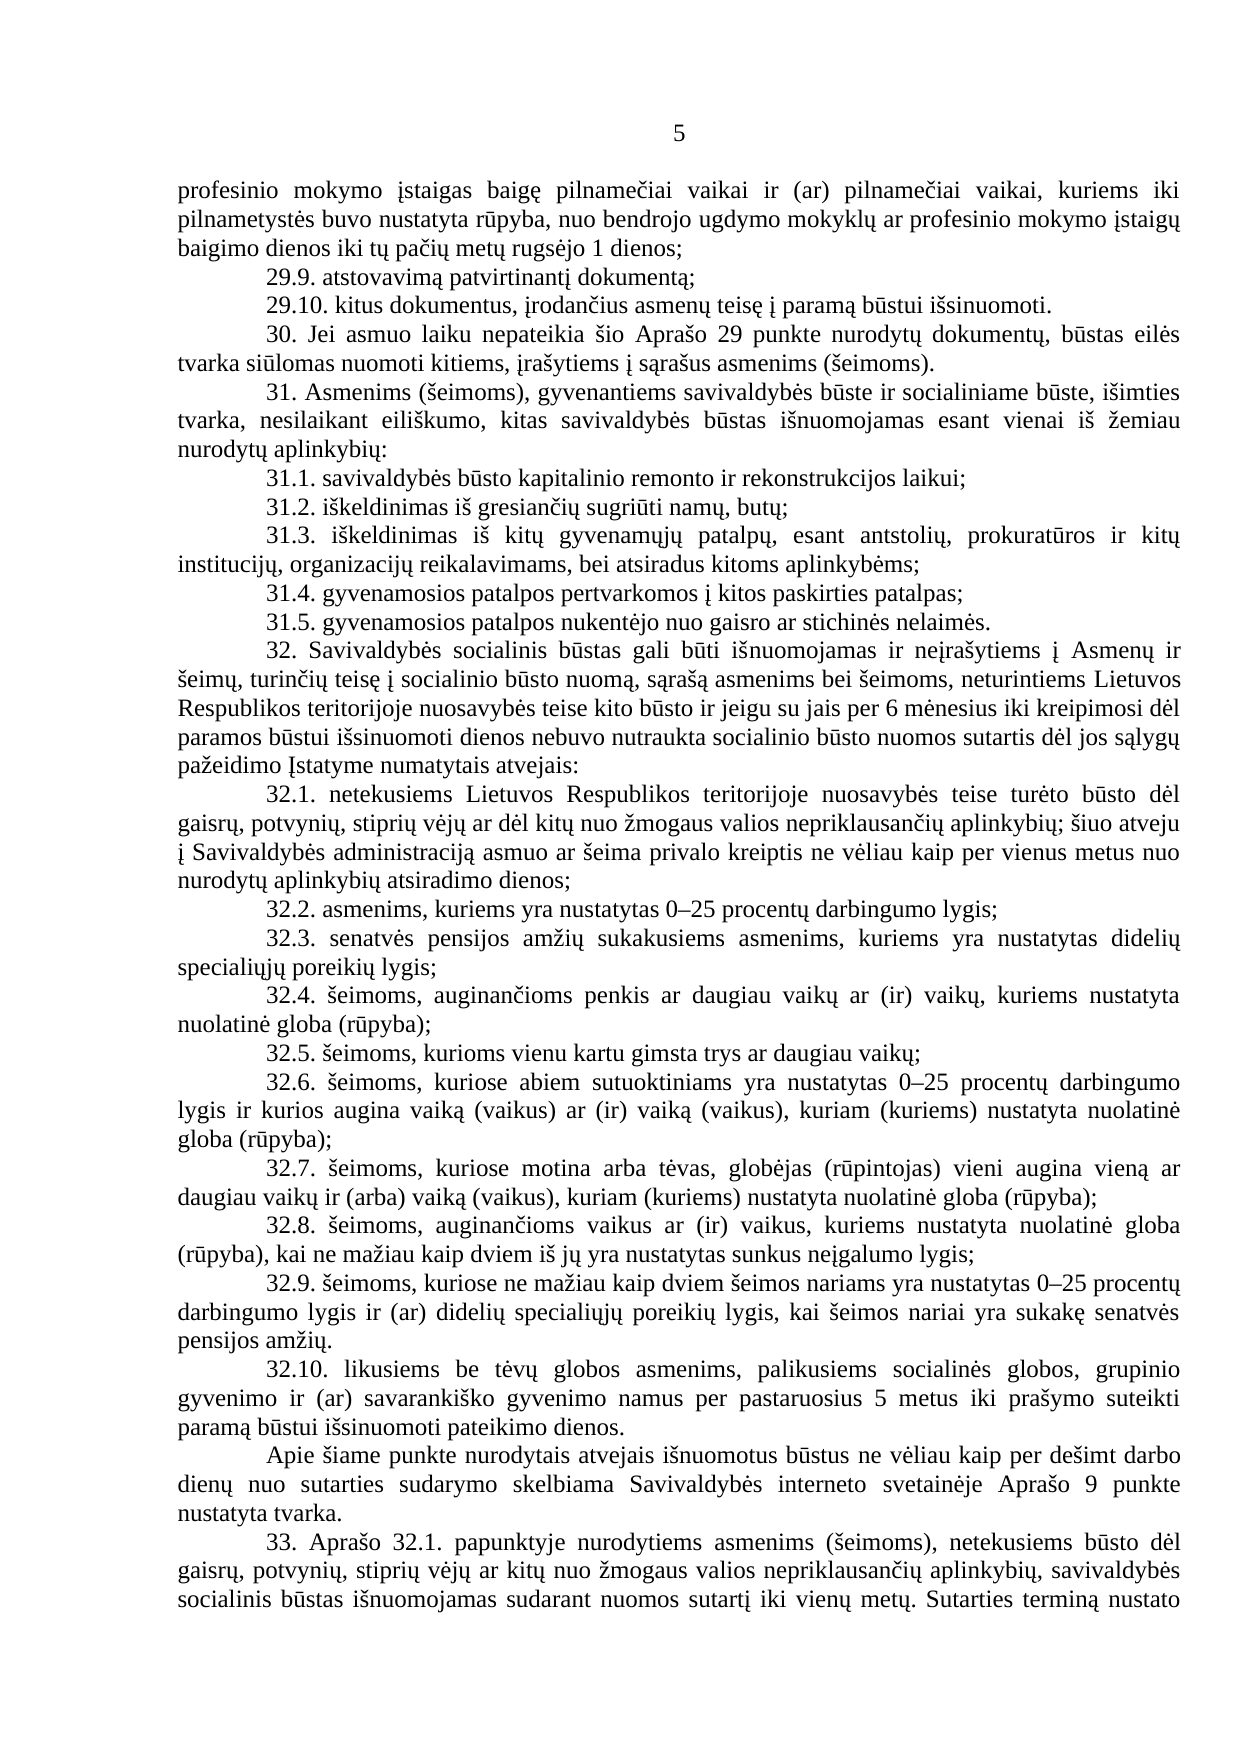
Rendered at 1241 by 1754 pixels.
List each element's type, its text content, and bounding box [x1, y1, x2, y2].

text 32.1. netekusiems Lietuvos Respublikos teritorijoje nuosavybės teise turėto būsto dėl gaisrų, potvynių, stiprių vėjų ar dėl kitų nuo žmogaus valios nepriklausančių aplinkybių; šiuo atveju į Savivaldybės administraciją asmuo ar šeima privalo kreiptis ne vėliau kaip per vienus metus nuo nurodytų aplinkybių atsiradimo dienos; [177, 779, 1181, 894]
text 31.3. iškeldinimas iš kitų gyvenamųjų patalpų, esant antstolių, prokuratūros ir kitų institucijų, organizacijų reikalavimams, bei atsiradus kitoms aplinkybėms; [177, 521, 1181, 578]
text 31.5. gyvenamosios patalpos nukentėjo nuo gaisro ar stichinės nelaimės. [177, 607, 1181, 636]
text 32.7. šeimoms, kuriose motina arba tėvas, globėjas (rūpintojas) vieni augina vieną ar daugiau vaikų ir (arba) vaiką (vaikus), kuriam (kuriems) nustatyta nuolatinė globa (rūpyba); [177, 1153, 1181, 1211]
text 30. Jei asmuo laiku nepateikia šio Aprašo 29 punkte nurodytų dokumentų, būstas eilės tvarka siūlomas nuomoti kitiems, įrašytiems į sąrašus asmenims (šeimoms). [177, 319, 1181, 377]
text 31. Asmenims (šeimoms), gyvenantiems savivaldybės būste ir socialiniame būste, išimties tvarka, nesilaikant eiliškumo, kitas savivaldybės būstas išnuomojamas esant vienai iš žemiau nurodytų aplinkybių: [177, 377, 1181, 463]
text 31.1. savivaldybės būsto kapitalinio remonto ir rekonstrukcijos laikui; [177, 463, 1181, 492]
text 31.2. iškeldinimas iš gresiančių sugriūti namų, butų; [177, 492, 1181, 521]
text 33. Aprašo 32.1. papunktyje nurodytiems asmenims (šeimoms), netekusiems būsto dėl gaisrų, potvynių, stiprių vėjų ar kitų nuo žmogaus valios nepriklausančių aplinkybių, savivaldybės socialinis būstas išnuomojamas sudarant nuomos sutartį iki vienų metų. Sutarties terminą nustato [177, 1527, 1181, 1613]
text 32.8. šeimoms, auginančioms vaikus ar (ir) vaikus, kuriems nustatyta nuolatinė globa (rūpyba), kai ne mažiau kaip dviem iš jų yra nustatytas sunkus neįgalumo lygis; [177, 1211, 1181, 1268]
text 29.9. atstovavimą patvirtinantį dokumentą; [177, 262, 1181, 291]
text 29.10. kitus dokumentus, įrodančius asmenų teisę į paramą būstui išsinuomoti. [177, 291, 1181, 319]
text 32.4. šeimoms, auginančioms penkis ar daugiau vaikų ar (ir) vaikų, kuriems nustatyta nuolatinė globa (rūpyba); [177, 981, 1181, 1038]
text 32.5. šeimoms, kurioms vienu kartu gimsta trys ar daugiau vaikų; [177, 1038, 1181, 1067]
text 32.2. asmenims, kuriems yra nustatytas 0–25 procentų darbingumo lygis; [177, 894, 1181, 923]
text 32.3. senatvės pensijos amžių sukakusiems asmenims, kuriems yra nustatytas didelių specialiųjų poreikių lygis; [177, 923, 1181, 981]
text 32. Savivaldybės socialinis būstas gali būti išnuomojamas ir neįrašytiems į Asmenų ir šeimų, turinčių teisę į socialinio būsto nuomą, sąrašą asmenims bei šeimoms, neturintiems Lietuvos Respublikos teritorijoje nuosavybės teise kito būsto ir jeigu su jais per 6 mėnesius iki kreipimosi dėl paramos būstui išsinuomoti dienos nebuvo nutraukta socialinio būsto nuomos sutartis dėl jos sąlygų pažeidimo Įstatyme numatytais atvejais: [177, 636, 1181, 779]
text 32.10. likusiems be tėvų globos asmenims, palikusiems socialinės globos, grupinio gyvenimo ir (ar) savarankiško gyvenimo namus per pastaruosius 5 metus iki prašymo suteikti paramą būstui išsinuomoti pateikimo dienos. [177, 1354, 1181, 1441]
text Apie šiame punkte nurodytais atvejais išnuomotus būstus ne vėliau kaip per dešimt darbo dienų nuo sutarties sudarymo skelbiama Savivaldybės interneto svetainėje Aprašo 9 punkte nustatyta tvarka. [177, 1441, 1181, 1527]
text 31.4. gyvenamosios patalpos pertvarkomos į kitos paskirties patalpas; [177, 578, 1181, 607]
text 32.6. šeimoms, kuriose abiem sutuoktiniams yra nustatytas 0–25 procentų darbingumo lygis ir kurios augina vaiką (vaikus) ar (ir) vaiką (vaikus), kuriam (kuriems) nustatyta nuolatinė globa (rūpyba); [177, 1067, 1181, 1153]
text profesinio mokymo įstaigas baigę pilnamečiai vaikai ir (ar) pilnamečiai vaikai, kuriems iki pilnametystės buvo nustatyta rūpyba, nuo bendrojo ugdymo mokyklų ar profesinio mokymo įstaigų baigimo dienos iki tų pačių metų rugsėjo 1 dienos; [177, 176, 1181, 262]
text 32.9. šeimoms, kuriose ne mažiau kaip dviem šeimos nariams yra nustatytas 0–25 procentų darbingumo lygis ir (ar) didelių specialiųjų poreikių lygis, kai šeimos nariai yra sukakę senatvės pensijos amžių. [177, 1268, 1181, 1354]
